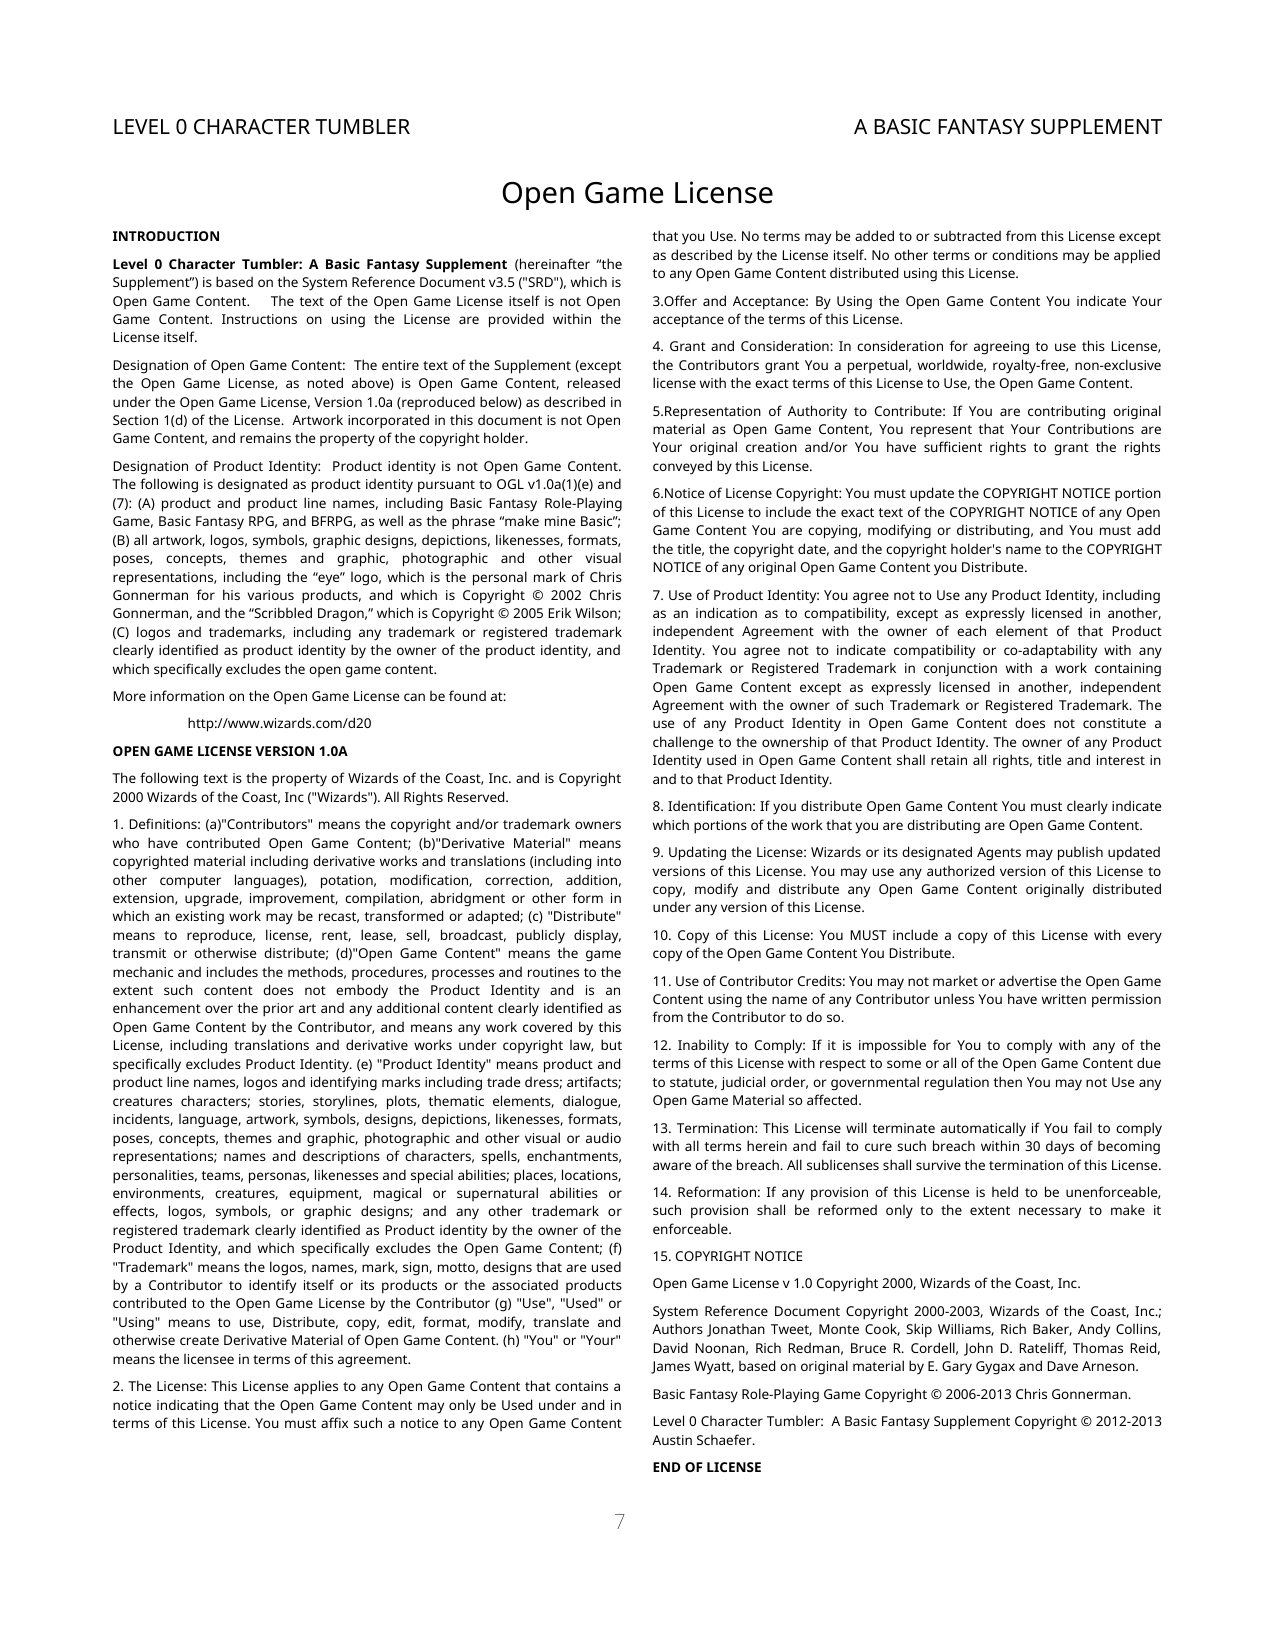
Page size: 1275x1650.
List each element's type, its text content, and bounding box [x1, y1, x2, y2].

text 4. Grant and Consideration: In consideration for agreeing to use this License, the Contributors grant You a perpetual, worldwide, royalty-free, non-exclusive license with the exact terms of this License to Use, the Open Game Content. [652, 337, 1162, 393]
text END OF LICENSE [652, 1458, 1162, 1476]
text System Reference Document Copyright 2000-2003, Wizards of the Coast, Inc.; Authors Jonathan Tweet, Monte Cook, Skip Williams, Rich Baker, Andy Collins, David Noonan, Rich Redman, Bruce R. Cordell, John D. Rateliff, Thomas Reid, James Wyatt, based on original material by E. Gary Gygax and Dave Arneson. [652, 1302, 1162, 1376]
text Basic Fantasy Role-Playing Game Copyright © 2006-2013 Chris Gonnerman. [652, 1384, 1162, 1403]
text 7. Use of Product Identity: You agree not to Use any Product Identity, including as an indication as to compatibility, except as expressly licensed in another, independent Agreement with the owner of each element of that Product Identity. You agree not to indicate compatibility or co-adaptability with any Trademark or Registered Trademark in conjunction with a work containing Open Game Content except as expressly licensed in another, independent Agreement with the owner of such Trademark or Registered Trademark. The use of any Product Identity in Open Game Content does not constitute a challenge to the ownership of that Product Identity. The owner of any Product Identity used in Open Game Content shall retain all rights, title and interest in and to that Product Identity. [652, 585, 1162, 788]
text 8. Identification: If you distribute Open Game Content You must clearly indicate which portions of the work that you are distributing are Open Game Content. [652, 797, 1162, 834]
text 9. Updating the License: Wizards or its designated Agents may publish updated versions of this License. You may use any authorized version of this License to copy, modify and distribute any Open Game Content originally distributed under any version of this License. [652, 843, 1162, 917]
text that you Use. No terms may be added to or subtracted from this License except as described by the License itself. No other terms or conditions may be applied to any Open Game Content distributed using this License. [652, 227, 1162, 282]
text Level 0 Character Tumbler: A Basic Fantasy Supplement (hereinafter “the Supplement”) is based on the System Reference Document v3.5 ("SRD"), which is Open Game Content. The text of the Open Game License itself is not Open Game Content. Instructions on using the License are provided within the License itself. [112, 254, 622, 347]
text 10. Copy of this License: You MUST include a copy of this License with every copy of the Open Game Content You Distribute. [652, 926, 1162, 963]
text 15. COPYRIGHT NOTICE [652, 1247, 1162, 1266]
text 6.Notice of License Copyright: You must update the COPYRIGHT NOTICE portion of this License to include the exact text of the COPYRIGHT NOTICE of any Open Game Content You are copying, modifying or distributing, and You must add the title, the copyright date, and the copyright holder's name to the COPYRIGHT NOTICE of any original Open Game Content you Distribute. [652, 484, 1162, 576]
text 2. The License: This License applies to any Open Game Content that contains a notice indicating that the Open Game Content may only be Used under and in terms of this License. You must affix such a notice to any Open Game Content [112, 1377, 622, 1432]
text 11. Use of Contributor Credits: You may not market or advertise the Open Game Content using the name of any Contributor unless You have written permission from the Contributor to do so. [652, 972, 1162, 1027]
text INTRODUCTION [112, 227, 622, 246]
text OPEN GAME LICENSE VERSION 1.0A [112, 742, 622, 760]
text Designation of Open Game Content: The entire text of the Supplement (except the Open Game License, as noted above) is Open Game Content, released under the Open Game License, Version 1.0a (reproduced below) as described in Section 1(d) of the License. Artwork incorporated in this document is not Open Game Content, and remains the property of the copyright holder. [112, 356, 622, 448]
text 5.Representation of Authority to Contribute: If You are contributing original material as Open Game Content, You represent that Your Contributions are Your original creation and/or You have sufficient rights to grant the rights conveyed by this License. [652, 402, 1162, 475]
text Level 0 Character Tumbler: A Basic Fantasy Supplement Copyright © 2012-2013 Austin Schaefer. [652, 1412, 1162, 1449]
text 14. Reformation: If any provision of this License is held to be unenforceable, such provision shall be reformed only to the extent necessary to make it enforceable. [652, 1183, 1162, 1238]
subtitle Open Game License [112, 172, 1162, 212]
text 3.Offer and Acceptance: By Using the Open Game Content You indicate Your acceptance of the terms of this License. [652, 291, 1162, 328]
text Designation of Product Identity: Product identity is not Open Game Content. The following is designated as product identity pursuant to OGL v1.0a(1)(e) and (7): (A) product and product line names, including Basic Fantasy Role-Playing Game, Basic Fantasy RPG, and BFRPG, as well as the phrase “make mine Basic”; (B) all artwork, logos, symbols, graphic designs, depictions, likenesses, formats, poses, concepts, themes and graphic, photographic and other visual representations, including the “eye” logo, which is the personal mark of Chris Gonnerman for his various products, and which is Copyright © 2002 Chris Gonnerman, and the “Scribbled Dragon,” which is Copyright © 2005 Erik Wilson; (C) logos and trademarks, including any trademark or registered trademark clearly identified as product identity by the owner of the product identity, and which specifically excludes the open game content. [112, 457, 622, 678]
text Open Game License v 1.0 Copyright 2000, Wizards of the Coast, Inc. [652, 1274, 1162, 1293]
text 1. Definitions: (a)"Contributors" means the copyright and/or trademark owners who have contributed Open Game Content; (b)"Derivative Material" means copyrighted material including derivative works and translations (including into other computer languages), potation, modification, correction, addition, extension, upgrade, improvement, compilation, abridgment or other form in which an existing work may be recast, transformed or adapted; (c) "Distribute" means to reproduce, license, rent, lease, sell, broadcast, publicly display, transmit or otherwise distribute; (d)"Open Game Content" means the game mechanic and includes the methods, procedures, processes and routines to the extent such content does not embody the Product Identity and is an enhancement over the prior art and any additional content clearly identified as Open Game Content by the Contributor, and means any work covered by this License, including translations and derivative works under copyright law, but specifically excludes Product Identity. (e) "Product Identity" means product and product line names, logos and identifying marks including trade dress; artifacts; creatures characters; stories, storylines, plots, thematic elements, dialogue, incidents, language, artwork, symbols, designs, depictions, likenesses, formats, poses, concepts, themes and graphic, photographic and other visual or audio representations; names and descriptions of characters, spells, enchantments, personalities, teams, personas, likenesses and special abilities; places, locations, environments, creatures, equipment, magical or supernatural abilities or effects, logos, symbols, or graphic designs; and any other trademark or registered trademark clearly identified as Product identity by the owner of the Product Identity, and which specifically excludes the Open Game Content; (f) "Trademark" means the logos, names, mark, sign, motto, designs that are used by a Contributor to identify itself or its products or the associated products contributed to the Open Game License by the Contributor (g) "Use", "Used" or "Using" means to use, Distribute, copy, edit, format, modify, translate and otherwise create Derivative Material of Open Game Content. (h) "You" or "Your" means the licensee in terms of this agreement. [112, 815, 622, 1368]
text http://www.wizards.com/d20 [112, 714, 622, 733]
text 13. Termination: This License will terminate automatically if You fail to comply with all terms herein and fail to cure such breach within 30 days of becoming aware of the breach. All sublicenses shall survive the termination of this License. [652, 1118, 1162, 1174]
text More information on the Open Game License can be found at: [112, 687, 622, 706]
text 12. Inability to Comply: If it is impossible for You to comply with any of the terms of this License with respect to some or all of the Open Game Content due to statute, judicial order, or governmental regulation then You may not Use any Open Game Material so affected. [652, 1036, 1162, 1109]
text The following text is the property of Wizards of the Coast, Inc. and is Copyright 2000 Wizards of the Coast, Inc ("Wizards"). All Rights Reserved. [112, 769, 622, 806]
